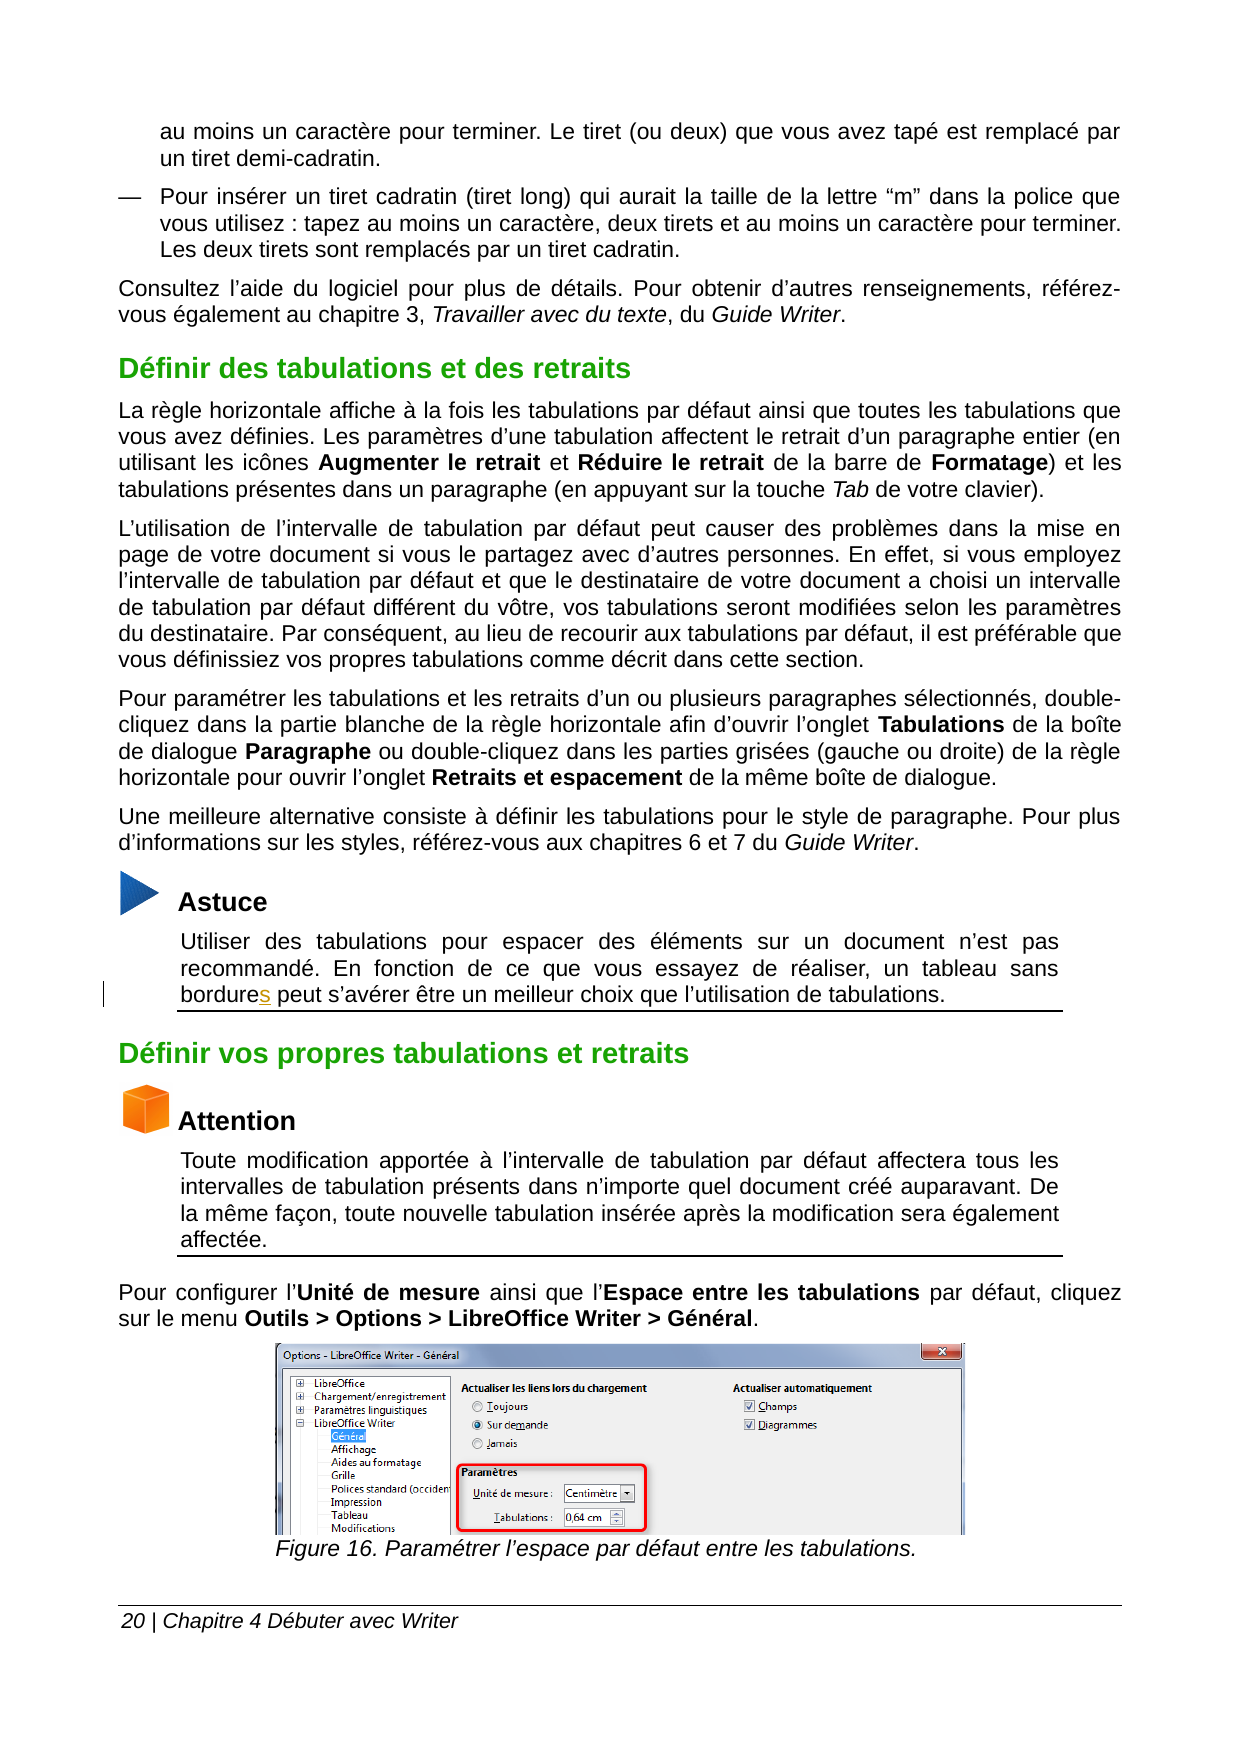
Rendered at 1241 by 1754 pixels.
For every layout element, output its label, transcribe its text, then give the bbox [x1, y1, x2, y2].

subtitle Définir vos propres tabulations et retraits [118, 1036, 1122, 1069]
picture [119, 1082, 173, 1136]
text La règle horizontale affiche à la fois les tabulations par défaut ainsi que toutes les tabulations que vous avez définies. Les paramètres d’une tabulation affectent le retrait d’un paragraphe entier (en utilisant les icônes Augmenter le retrait et Réduire le retrait de la barre de Formatage) et les tabulations présentes dans un paragraphe (en appuyant sur la touche Tab de votre clavier). [118, 397, 1122, 502]
text Figure 16. Paramétrer l’espace par défaut entre les tabulations. [275, 1535, 965, 1561]
text Pour paramétrer les tabulations et les retraits d’un ou plusieurs paragraphes sélectionnés, double-cliquez dans la partie blanche de la règle horizontale afin d’ouvrir l’onglet Tabulations de la boîte de dialogue Paragraphe ou double-cliquez dans les parties grisées (gauche ou droite) de la règle horizontale pour ouvrir l’onglet Retraits et espacement de la même boîte de dialogue. [118, 685, 1122, 791]
text Utiliser des tabulations pour espacer des éléments sur un document n’est pas recommandé. En fonction de ce que vous essayez de réaliser, un tableau sans bordures peut s’avérer être un meilleur choix que l’utilisation de tabulations. [177, 925, 1063, 1010]
text Consultez l’aide du logiciel pour plus de détails. Pour obtenir d’autres renseignements, référez-vous également au chapitre 3, Travailler avec du texte, du Guide Writer. [118, 275, 1122, 328]
picture [275, 1343, 966, 1535]
subtitle Attention [118, 1081, 1122, 1136]
subtitle Définir des tabulations et des retraits [118, 351, 1122, 385]
text — Pour insérer un tiret cadratin (tiret long) qui aurait la taille de la lettre “m” dans la police que vous utilisez : tapez au moins un caractère, deux tirets et au moins un caractère pour terminer. Les deux tirets sont remplacés par un tiret cadratin. [118, 183, 1122, 262]
text Une meilleure alternative consiste à définir les tabulations pour le style de paragraphe. Pour plus d’informations sur les styles, référez-vous aux chapitres 6 et 7 du Guide Writer. [118, 803, 1122, 856]
text Pour configurer l’Unité de mesure ainsi que l’Espace entre les tabulations par défaut, cliquez sur le menu Outils > Options > LibreOffice Writer > Général. [118, 1278, 1122, 1331]
text au moins un caractère pour terminer. Le tiret (ou deux) que vous avez tapé est remplacé par un tiret demi-cadratin. [118, 118, 1122, 171]
text Toute modification apportée à l’intervalle de tabulation par défaut affectera tous les intervalles de tabulation présents dans n’importe quel document créé auparavant. De la même façon, toute nouvelle tabulation insérée après la modification sera également affectée. [177, 1144, 1063, 1255]
text L’utilisation de l’intervalle de tabulation par défaut peut causer des problèmes dans la mise en page de votre document si vous le partagez avec d’autres personnes. En effet, si vous employez l’intervalle de tabulation par défaut et que le destinataire de votre document a choisi un intervalle de tabulation par défaut différent du vôtre, vos tabulations seront modifiées selon les paramètres du destinataire. Par conséquent, au lieu de recourir aux tabulations par défaut, il est préférable que vous définissiez vos propres tabulations comme décrit dans cette section. [118, 514, 1122, 673]
subtitle Astuce [118, 868, 1122, 918]
